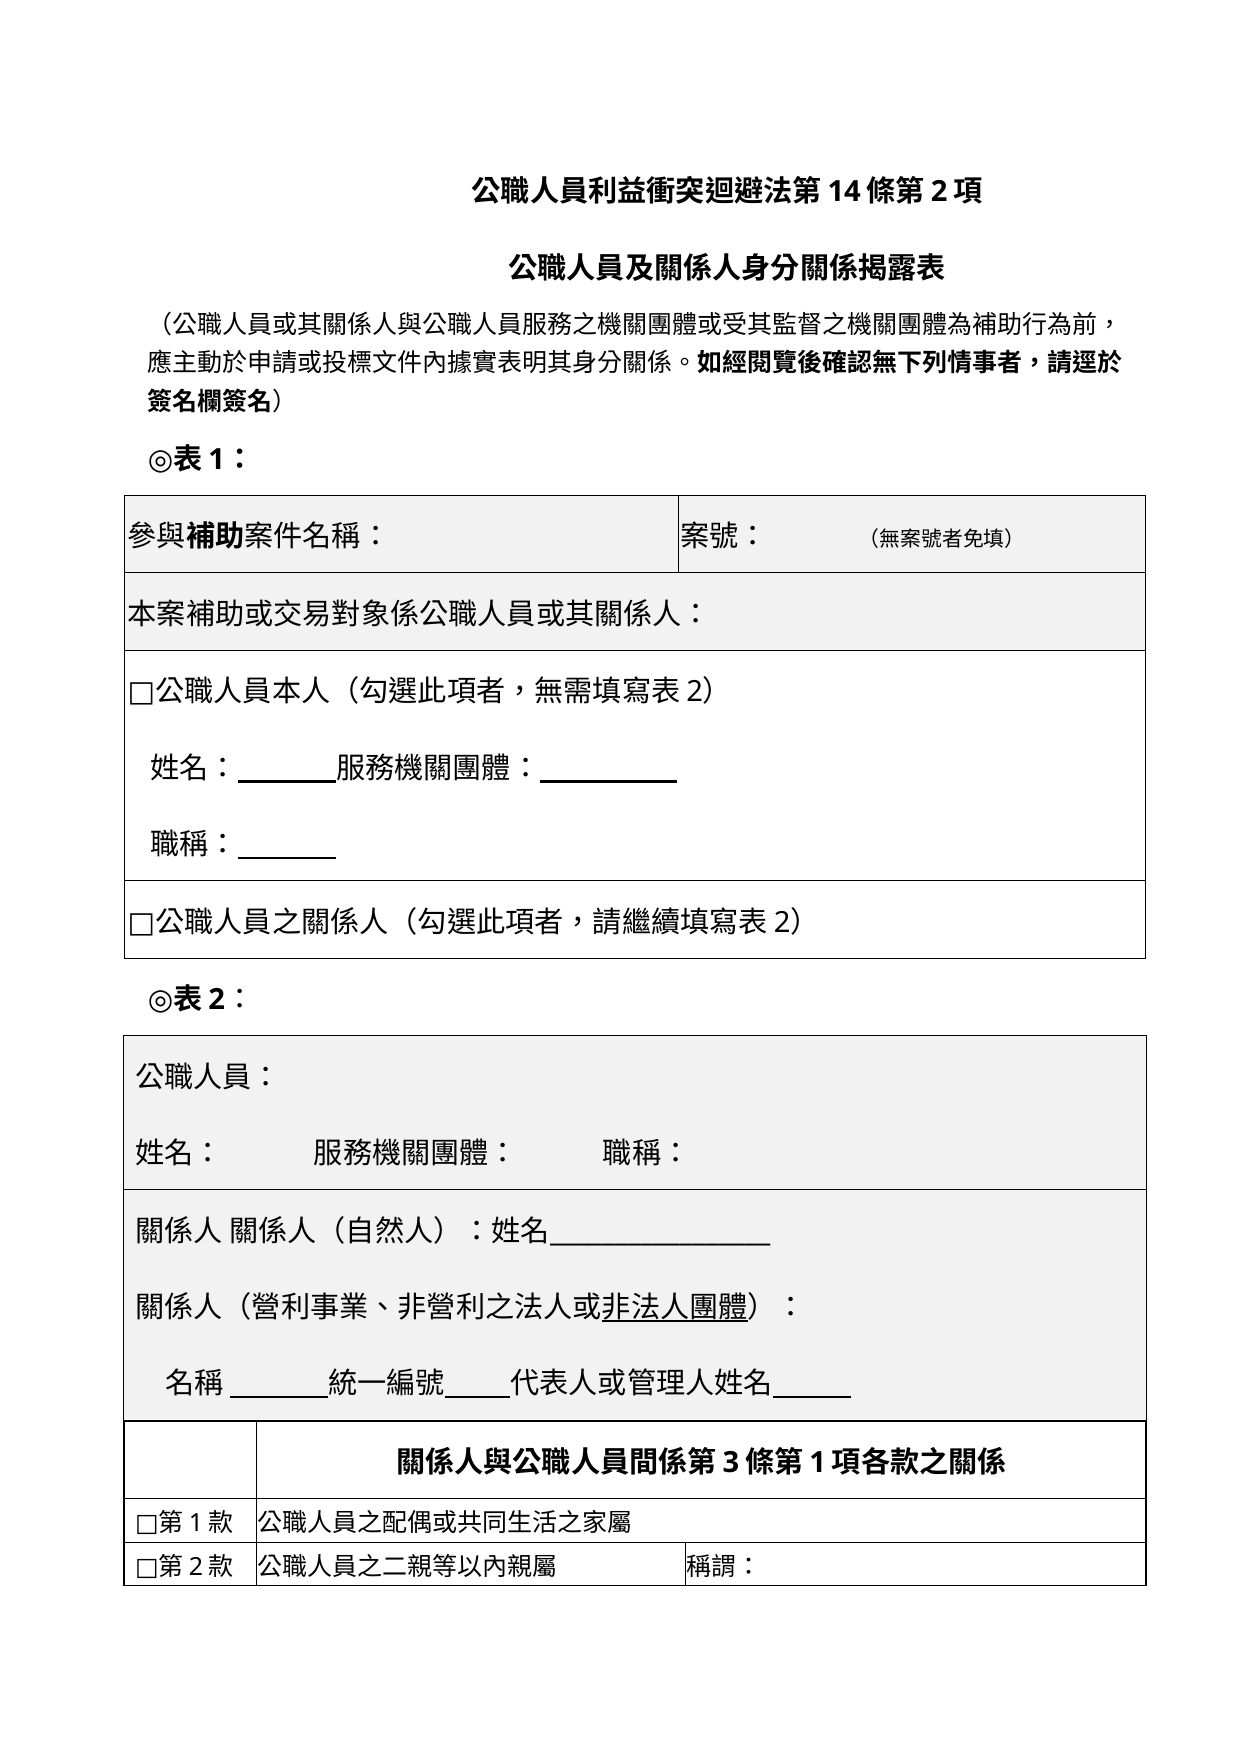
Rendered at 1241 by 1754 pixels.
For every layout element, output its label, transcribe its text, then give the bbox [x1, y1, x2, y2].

table_header 案號： （無案號者免填） [679, 496, 1145, 572]
table_cell 公職人員之二親等以內親屬 [257, 1543, 685, 1585]
table_cell 關係人與公職人員間係第3條第1項各款之關係 [257, 1422, 1145, 1498]
text 公職人員利益衝突迴避法第14條第2項 [148, 151, 1240, 227]
text （公職人員或其關係人與公職人員服務之機關團體或受其監督之機關團體為補助行為前，應主動於申請或投標文件內據實表明其身分關係。如經閱覽後確認無下列情事者，請逕於簽名欄簽名） [148, 303, 1122, 418]
table_cell 稱謂： [686, 1543, 1145, 1585]
table_cell □公職人員本人（勾選此項者，無需填寫表2） 姓名： 服務機關團體： 職稱： [125, 651, 1145, 880]
text 公職人員及關係人身分關係揭露表 [148, 227, 1240, 303]
table_cell □第1款 [125, 1499, 256, 1542]
table_header 參與補助案件名稱： [125, 496, 678, 572]
table_cell □公職人員之關係人（勾選此項者，請繼續填寫表2） [125, 881, 1145, 958]
table_cell 公職人員之配偶或共同生活之家屬 [257, 1499, 1145, 1542]
table_cell 本案補助或交易對象係公職人員或其關係人： [125, 573, 1145, 650]
text ◎表2： [148, 959, 1227, 1035]
table_cell 關係人 關係人（自然人）：姓名_________________ 關係人（營利事業、非營利之法人或非法人團體）： 名稱 統一編號 代表人或管理人姓名 [124, 1190, 1146, 1419]
table_header 公職人員： 姓名： 服務機關團體： 職稱： [124, 1036, 1146, 1189]
table_cell □第2款 [125, 1543, 256, 1585]
text ◎表1： [148, 418, 1227, 495]
table_cell [125, 1422, 256, 1498]
